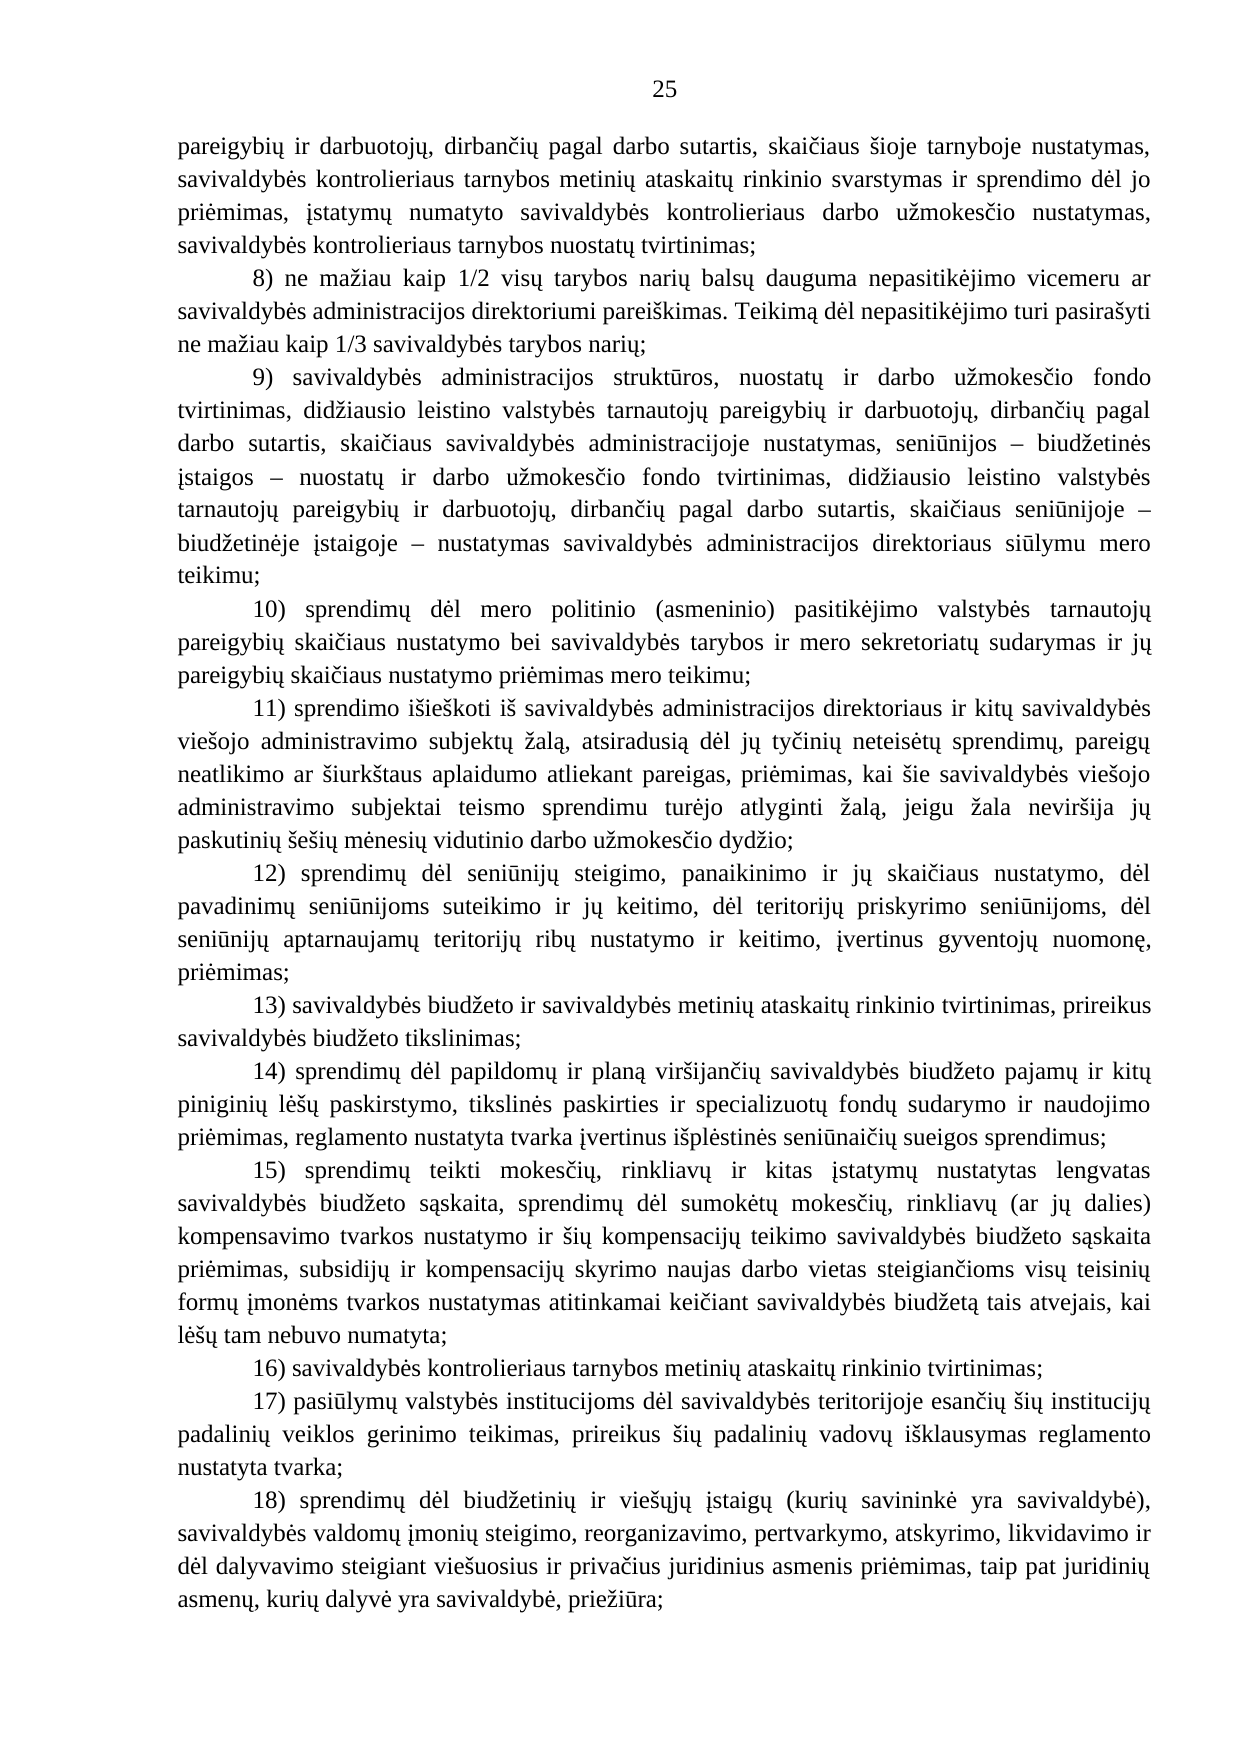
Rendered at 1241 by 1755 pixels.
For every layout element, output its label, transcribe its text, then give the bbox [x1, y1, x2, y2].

text 14) sprendimų dėl papildomų ir planą viršijančių savivaldybės biudžeto pajamų ir kitų piniginių lėšų paskirstymo, tikslinės paskirties ir specializuotų fondų sudarymo ir naudojimo priėmimas, reglamento nustatyta tvarka įvertinus išplėstinės seniūnaičių sueigos sprendimus; [177, 1056, 1152, 1151]
text pareigybių ir darbuotojų, dirbančių pagal darbo sutartis, skaičiaus šioje tarnyboje nustatymas, savivaldybės kontrolieriaus tarnybos metinių ataskaitų rinkinio svarstymas ir sprendimo dėl jo priėmimas, įstatymų numatyto savivaldybės kontrolieriaus darbo užmokesčio nustatymas, savivaldybės kontrolieriaus tarnybos nuostatų tvirtinimas; [177, 131, 1152, 259]
text 17) pasiūlymų valstybės institucijoms dėl savivaldybės teritorijoje esančių šių institucijų padalinių veiklos gerinimo teikimas, prireikus šių padalinių vadovų išklausymas reglamento nustatyta tvarka; [177, 1386, 1152, 1481]
text 13) savivaldybės biudžeto ir savivaldybės metinių ataskaitų rinkinio tvirtinimas, prireikus savivaldybės biudžeto tikslinimas; [177, 990, 1152, 1052]
text 18) sprendimų dėl biudžetinių ir viešųjų įstaigų (kurių savininkė yra savivaldybė), savivaldybės valdomų įmonių steigimo, reorganizavimo, pertvarkymo, atskyrimo, likvidavimo ir dėl dalyvavimo steigiant viešuosius ir privačius juridinius asmenis priėmimas, taip pat juridinių asmenų, kurių dalyvė yra savivaldybė, priežiūra; [177, 1485, 1152, 1613]
text 9) savivaldybės administracijos struktūros, nuostatų ir darbo užmokesčio fondo tvirtinimas, didžiausio leistino valstybės tarnautojų pareigybių ir darbuotojų, dirbančių pagal darbo sutartis, skaičiaus savivaldybės administracijoje nustatymas, seniūnijos – biudžetinės įstaigos – nuostatų ir darbo užmokesčio fondo tvirtinimas, didžiausio leistino valstybės tarnautojų pareigybių ir darbuotojų, dirbančių pagal darbo sutartis, skaičiaus seniūnijoje – biudžetinėje įstaigoje – nustatymas savivaldybės administracijos direktoriaus siūlymu mero teikimu; [177, 362, 1152, 589]
text 12) sprendimų dėl seniūnijų steigimo, panaikinimo ir jų skaičiaus nustatymo, dėl pavadinimų seniūnijoms suteikimo ir jų keitimo, dėl teritorijų priskyrimo seniūnijoms, dėl seniūnijų aptarnaujamų teritorijų ribų nustatymo ir keitimo, įvertinus gyventojų nuomonę, priėmimas; [177, 858, 1152, 986]
text 15) sprendimų teikti mokesčių, rinkliavų ir kitas įstatymų nustatytas lengvatas savivaldybės biudžeto sąskaita, sprendimų dėl sumokėtų mokesčių, rinkliavų (ar jų dalies) kompensavimo tvarkos nustatymo ir šių kompensacijų teikimo savivaldybės biudžeto sąskaita priėmimas, subsidijų ir kompensacijų skyrimo naujas darbo vietas steigiančioms visų teisinių formų įmonėms tvarkos nustatymas atitinkamai keičiant savivaldybės biudžetą tais atvejais, kai lėšų tam nebuvo numatyta; [177, 1155, 1152, 1349]
text 11) sprendimo išieškoti iš savivaldybės administracijos direktoriaus ir kitų savivaldybės viešojo administravimo subjektų žalą, atsiradusią dėl jų tyčinių neteisėtų sprendimų, pareigų neatlikimo ar šiurkštaus aplaidumo atliekant pareigas, priėmimas, kai šie savivaldybės viešojo administravimo subjektai teismo sprendimu turėjo atlyginti žalą, jeigu žala neviršija jų paskutinių šešių mėnesių vidutinio darbo užmokesčio dydžio; [177, 693, 1152, 853]
text 16) savivaldybės kontrolieriaus tarnybos metinių ataskaitų rinkinio tvirtinimas; [177, 1353, 1152, 1382]
text 10) sprendimų dėl mero politinio (asmeninio) pasitikėjimo valstybės tarnautojų pareigybių skaičiaus nustatymo bei savivaldybės tarybos ir mero sekretoriatų sudarymas ir jų pareigybių skaičiaus nustatymo priėmimas mero teikimu; [177, 594, 1152, 688]
text 8) ne mažiau kaip 1/2 visų tarybos narių balsų dauguma nepasitikėjimo vicemeru ar savivaldybės administracijos direktoriumi pareiškimas. Teikimą dėl nepasitikėjimo turi pasirašyti ne mažiau kaip 1/3 savivaldybės tarybos narių; [177, 263, 1152, 358]
